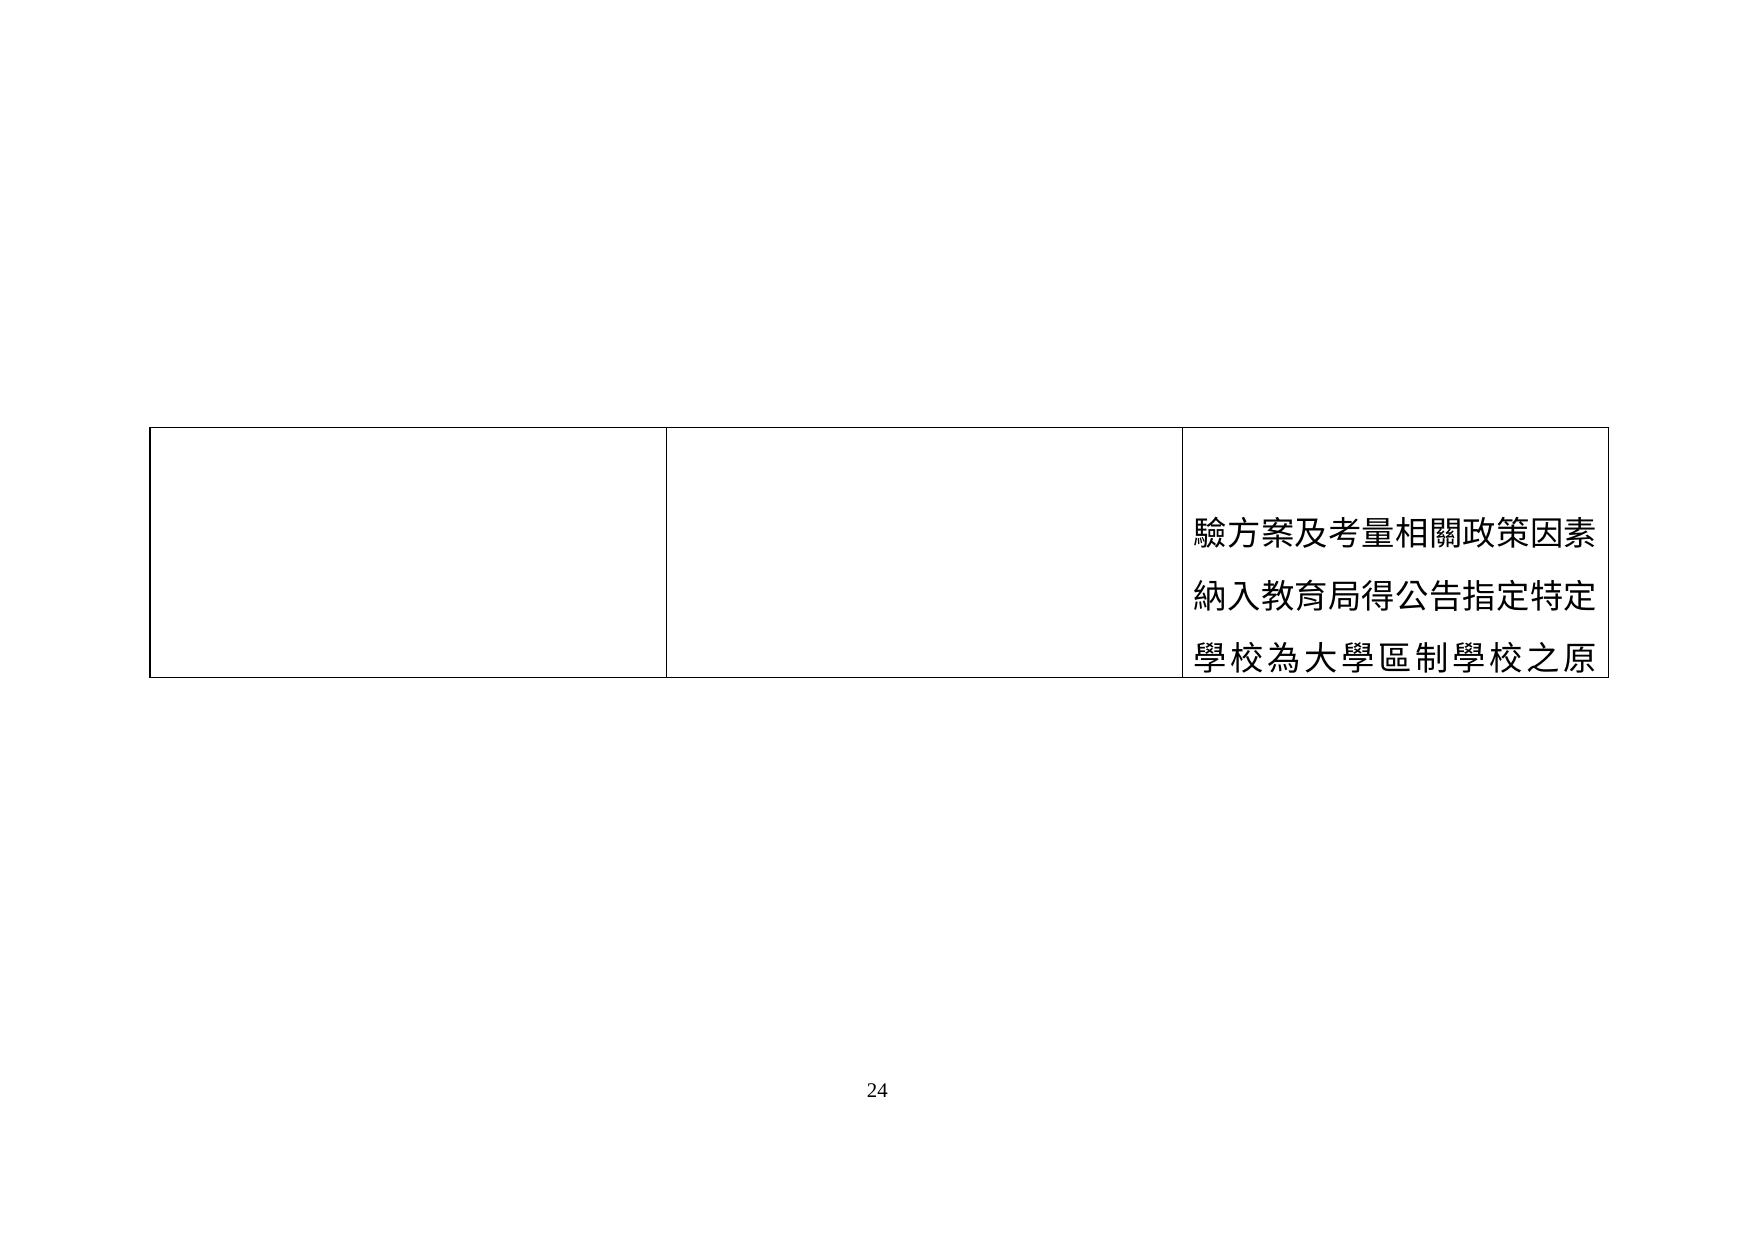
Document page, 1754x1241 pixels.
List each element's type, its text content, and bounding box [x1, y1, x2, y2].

table_cell [151, 428, 666, 677]
table_cell 驗方案及考量相關政策因素納入教育局得公告指定特定學校為大學區制學校之原 [1183, 428, 1608, 677]
table_cell [667, 428, 1182, 677]
